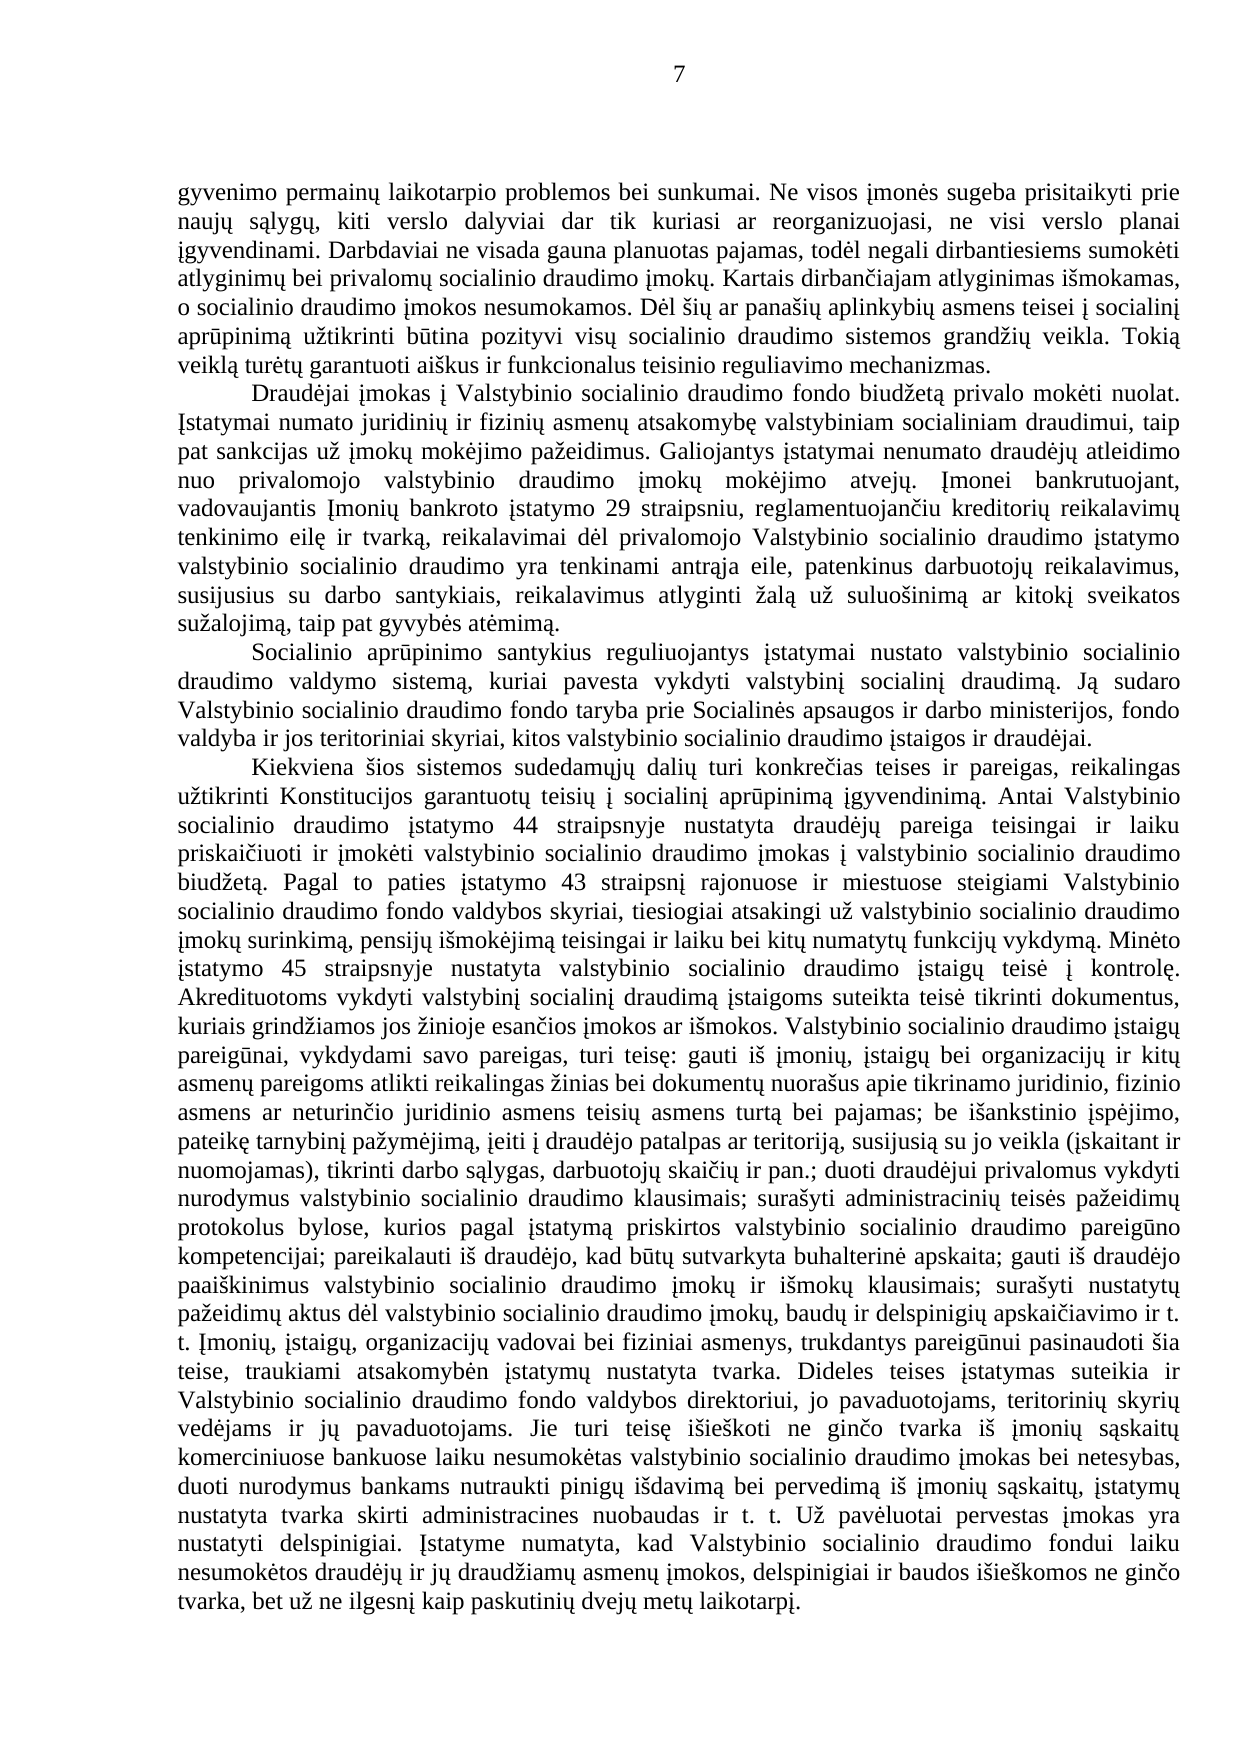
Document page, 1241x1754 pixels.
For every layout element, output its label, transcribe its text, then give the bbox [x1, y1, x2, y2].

text Kiekviena šios sistemos sudedamųjų dalių turi konkrečias teises ir pareigas, reikalingas užtikrinti Konstitucijos garantuotų teisių į socialinį aprūpinimą įgyvendinimą. Antai Valstybinio socialinio draudimo įstatymo 44 straipsnyje nustatyta draudėjų pareiga teisingai ir laiku priskaičiuoti ir įmokėti valstybinio socialinio draudimo įmokas į valstybinio socialinio draudimo biudžetą. Pagal to paties įstatymo 43 straipsnį rajonuose ir miestuose steigiami Valstybinio socialinio draudimo fondo valdybos skyriai, tiesiogiai atsakingi už valstybinio socialinio draudimo įmokų surinkimą, pensijų išmokėjimą teisingai ir laiku bei kitų numatytų funkcijų vykdymą. Minėto įstatymo 45 straipsnyje nustatyta valstybinio socialinio draudimo įstaigų teisė į kontrolę. Akredituotoms vykdyti valstybinį socialinį draudimą įstaigoms suteikta teisė tikrinti dokumentus, kuriais grindžiamos jos žinioje esančios įmokos ar išmokos. Valstybinio socialinio draudimo įstaigų pareigūnai, vykdydami savo pareigas, turi teisę: gauti iš įmonių, įstaigų bei organizacijų ir kitų asmenų pareigoms atlikti reikalingas žinias bei dokumentų nuorašus apie tikrinamo juridinio, fizinio asmens ar neturinčio juridinio asmens teisių asmens turtą bei pajamas; be išankstinio įspėjimo, pateikę tarnybinį pažymėjimą, įeiti į draudėjo patalpas ar teritoriją, susijusią su jo veikla (įskaitant ir nuomojamas), tikrinti darbo sąlygas, darbuotojų skaičių ir pan.; duoti draudėjui privalomus vykdyti nurodymus valstybinio socialinio draudimo klausimais; surašyti administracinių teisės pažeidimų protokolus bylose, kurios pagal įstatymą priskirtos valstybinio socialinio draudimo pareigūno kompetencijai; pareikalauti iš draudėjo, kad būtų sutvarkyta buhalterinė apskaita; gauti iš draudėjo paaiškinimus valstybinio socialinio draudimo įmokų ir išmokų klausimais; surašyti nustatytų pažeidimų aktus dėl valstybinio socialinio draudimo įmokų, baudų ir delspinigių apskaičiavimo ir t. t. Įmonių, įstaigų, organizacijų vadovai bei fiziniai asmenys, trukdantys pareigūnui pasinaudoti šia teise, traukiami atsakomybėn įstatymų nustatyta tvarka. Dideles teises įstatymas suteikia ir Valstybinio socialinio draudimo fondo valdybos direktoriui, jo pavaduotojams, teritorinių skyrių vedėjams ir jų pavaduotojams. Jie turi teisę išieškoti ne ginčo tvarka iš įmonių sąskaitų komerciniuose bankuose laiku nesumokėtas valstybinio socialinio draudimo įmokas bei netesybas, duoti nurodymus bankams nutraukti pinigų išdavimą bei pervedimą iš įmonių sąskaitų, įstatymų nustatyta tvarka skirti administracines nuobaudas ir t. t. Už pavėluotai pervestas įmokas yra nustatyti delspinigiai. Įstatyme numatyta, kad Valstybinio socialinio draudimo fondui laiku nesumokėtos draudėjų ir jų draudžiamų asmenų įmokos, delspinigiai ir baudos išieškomos ne ginčo tvarka, bet už ne ilgesnį kaip paskutinių dvejų metų laikotarpį. [177, 752, 1181, 1615]
text Socialinio aprūpinimo santykius reguliuojantys įstatymai nustato valstybinio socialinio draudimo valdymo sistemą, kuriai pavesta vykdyti valstybinį socialinį draudimą. Ją sudaro Valstybinio socialinio draudimo fondo taryba prie Socialinės apsaugos ir darbo ministerijos, fondo valdyba ir jos teritoriniai skyriai, kitos valstybinio socialinio draudimo įstaigos ir draudėjai. [177, 637, 1181, 752]
text gyvenimo permainų laikotarpio problemos bei sunkumai. Ne visos įmonės sugeba prisitaikyti prie naujų sąlygų, kiti verslo dalyviai dar tik kuriasi ar reorganizuojasi, ne visi verslo planai įgyvendinami. Darbdaviai ne visada gauna planuotas pajamas, todėl negali dirbantiesiems sumokėti atlyginimų bei privalomų socialinio draudimo įmokų. Kartais dirbančiajam atlyginimas išmokamas, o socialinio draudimo įmokos nesumokamos. Dėl šių ar panašių aplinkybių asmens teisei į socialinį aprūpinimą užtikrinti būtina pozityvi visų socialinio draudimo sistemos grandžių veikla. Tokią veiklą turėtų garantuoti aiškus ir funkcionalus teisinio reguliavimo mechanizmas. [177, 177, 1181, 378]
text Draudėjai įmokas į Valstybinio socialinio draudimo fondo biudžetą privalo mokėti nuolat. Įstatymai numato juridinių ir fizinių asmenų atsakomybę valstybiniam socialiniam draudimui, taip pat sankcijas už įmokų mokėjimo pažeidimus. Galiojantys įstatymai nenumato draudėjų atleidimo nuo privalomojo valstybinio draudimo įmokų mokėjimo atvejų. Įmonei bankrutuojant, vadovaujantis Įmonių bankroto įstatymo 29 straipsniu, reglamentuojančiu kreditorių reikalavimų tenkinimo eilę ir tvarką, reikalavimai dėl privalomojo Valstybinio socialinio draudimo įstatymo valstybinio socialinio draudimo yra tenkinami antrąja eile, patenkinus darbuotojų reikalavimus, susijusius su darbo santykiais, reikalavimus atlyginti žalą už suluošinimą ar kitokį sveikatos sužalojimą, taip pat gyvybės atėmimą. [177, 378, 1181, 637]
